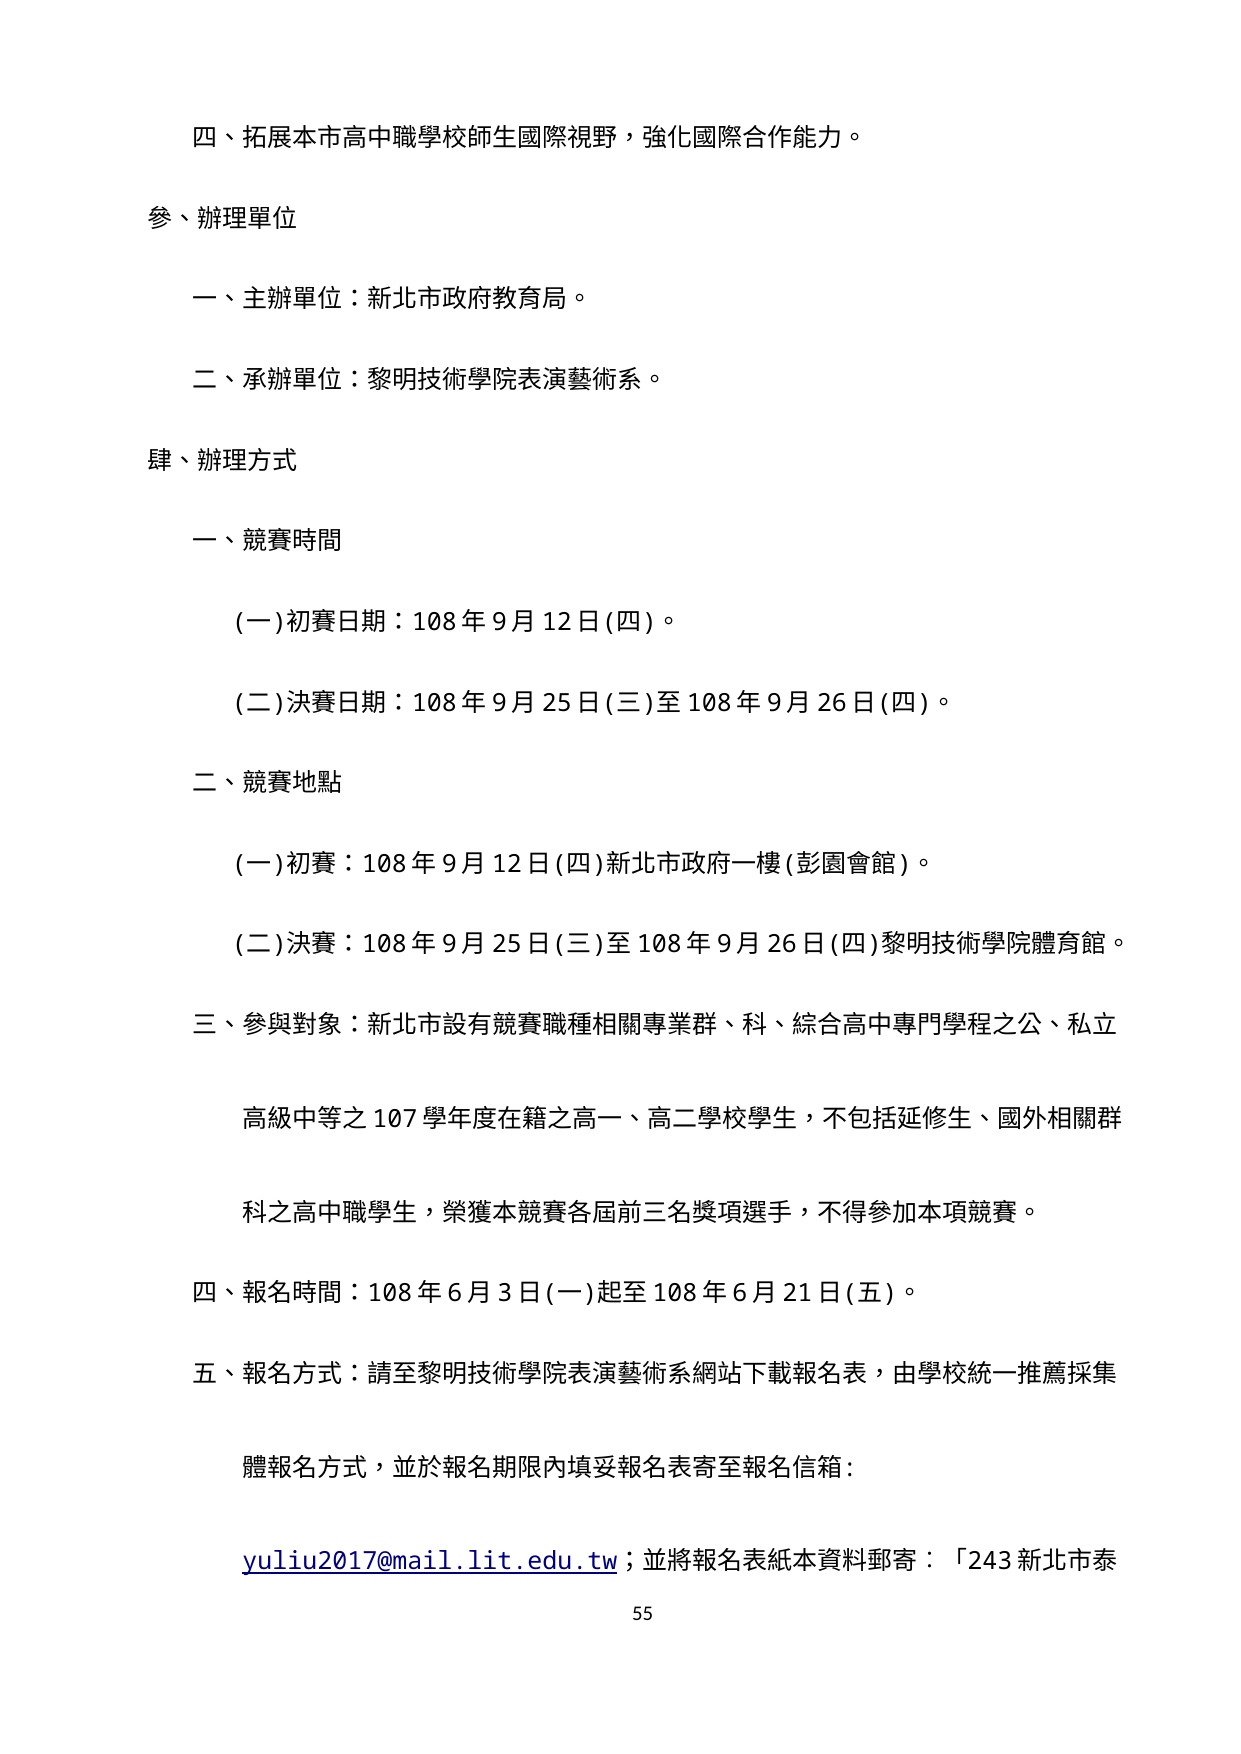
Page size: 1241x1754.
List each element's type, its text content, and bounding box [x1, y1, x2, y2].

text 一、競賽時間 [192, 497, 1137, 560]
text 五、報名方式：請至黎明技術學院表演藝術系網站下載報名表，由學校統一推薦採集體報名方式，並於報名期限內填妥報名表寄至報名信箱: yuliu2017@mail.lit.edu.tw；並將報名表紙本資料郵寄︰「243新北市泰 [192, 1330, 1137, 1580]
text 四、報名時間：108年6月3日(一)起至108年6月21日(五)。 [192, 1249, 1137, 1312]
text 參、辦理單位 [148, 175, 1137, 237]
text (二)決賽日期：108年9月25日(三)至108年9月26日(四)。 [232, 658, 1137, 721]
text 四、拓展本市高中職學校師生國際視野，強化國際合作能力。 [192, 94, 1137, 157]
text (一)初賽：108年9月12日(四)新北市政府一樓(彭園會館)。 [232, 820, 1137, 882]
text 二、承辦單位：黎明技術學院表演藝術系。 [192, 336, 1137, 398]
text 一、主辦單位：新北市政府教育局。 [192, 255, 1137, 318]
text 三、參與對象：新北市設有競賽職種相關專業群、科、綜合高中專門學程之公、私立高級中等之107學年度在籍之高一、高二學校學生，不包括延修生、國外相關群科之高中職學生，榮獲本競賽各屆前三名獎項選手，不得參加本項競賽。 [192, 981, 1137, 1231]
text (一)初賽日期：108年9月12日(四)。 [232, 578, 1137, 640]
text 二、競賽地點 [192, 739, 1137, 802]
text 肆、辦理方式 [148, 417, 1137, 479]
text (二)決賽：108年9月25日(三)至108年9月26日(四)黎明技術學院體育館。 [232, 900, 1137, 963]
